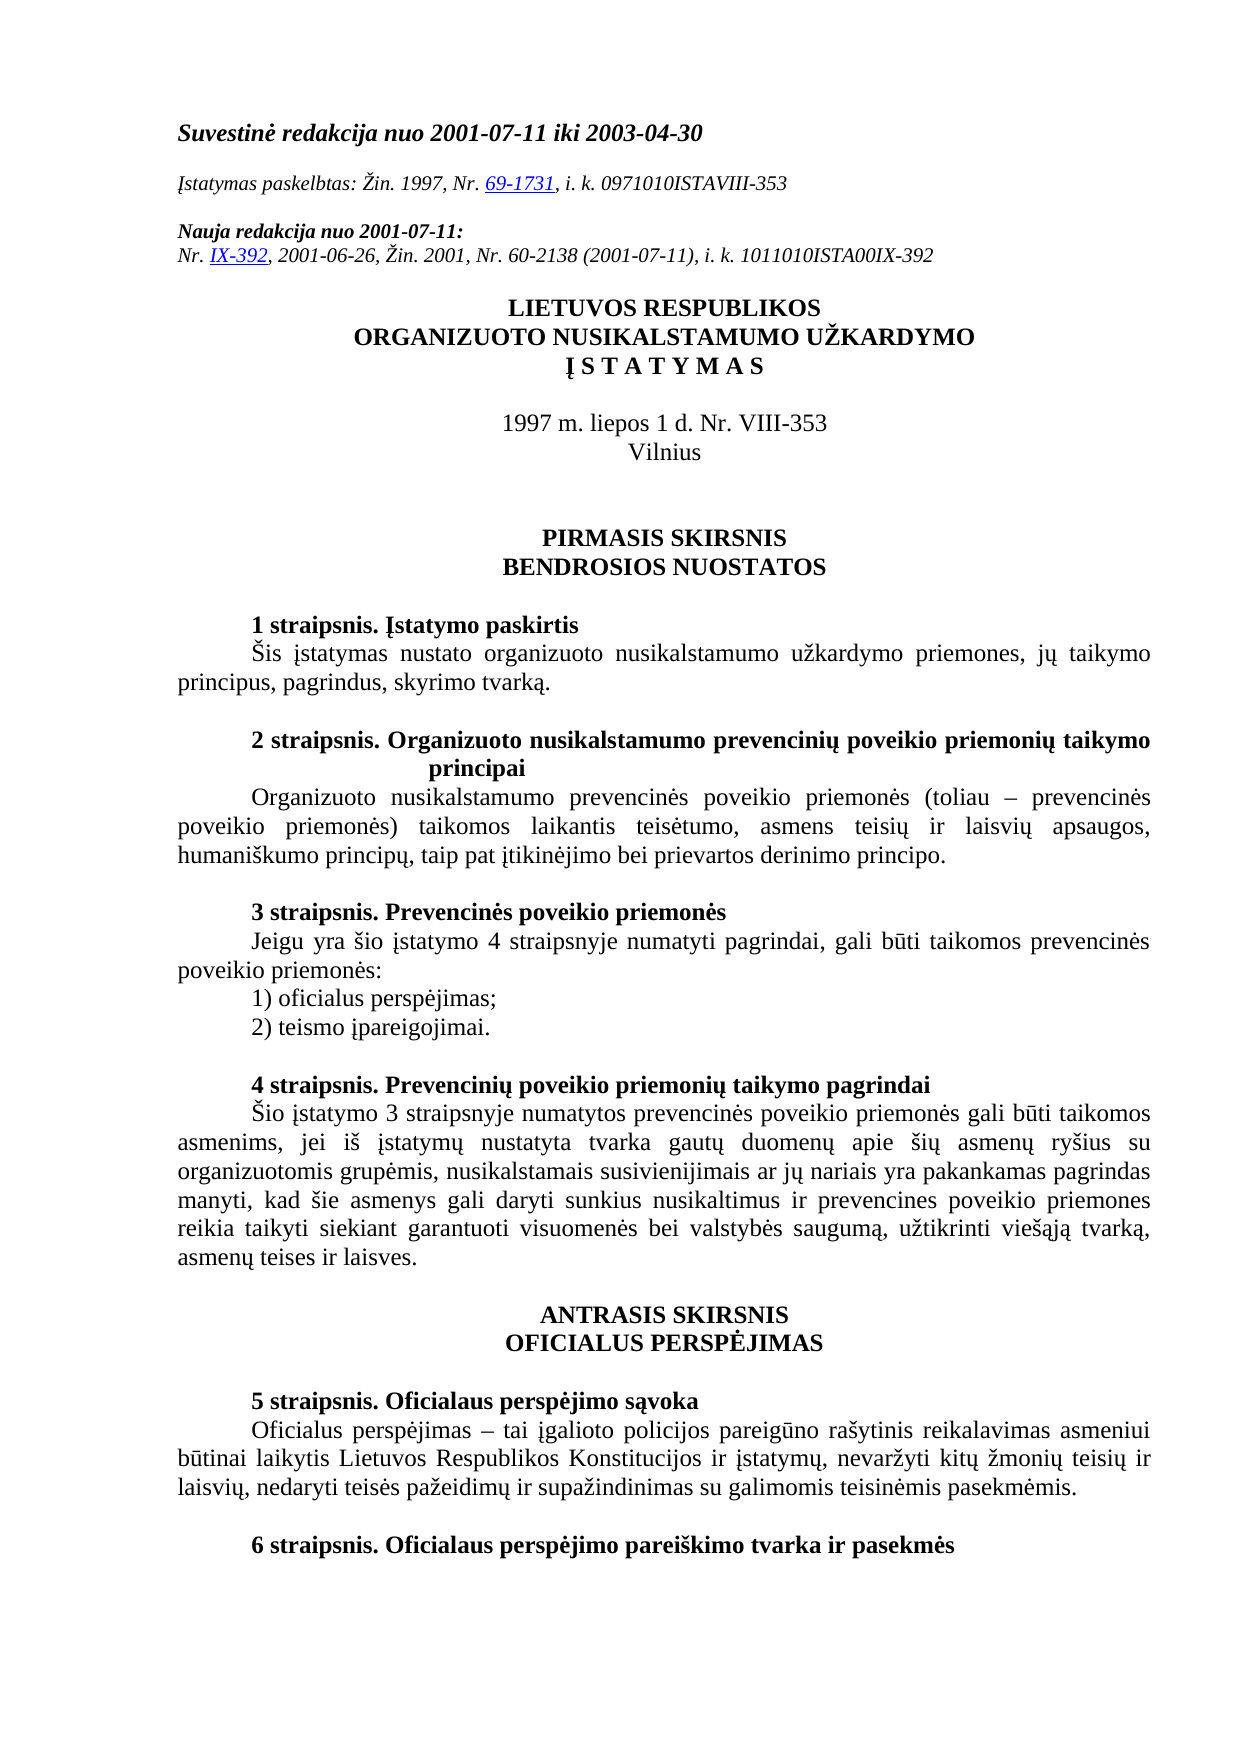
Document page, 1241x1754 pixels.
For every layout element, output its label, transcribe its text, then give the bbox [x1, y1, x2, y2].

text 1 straipsnis. Įstatymo paskirtis [177, 610, 1152, 638]
text 3 straipsnis. Prevencinės poveikio priemonės [177, 897, 1152, 926]
text Įstatymas paskelbtas: Žin. 1997, Nr. 69-1731, i. k. 0971010ISTAVIII-353 [177, 171, 1152, 195]
text 4 straipsnis. Prevencinių poveikio priemonių taikymo pagrindai [177, 1070, 1152, 1098]
text 2 straipsnis. Organizuoto nusikalstamumo prevencinių poveikio priemonių taikymo principai [251, 725, 1152, 782]
text ANTRASIS SKIRSNIS [177, 1300, 1152, 1328]
text Nr. IX-392, 2001-06-26, Žin. 2001, Nr. 60-2138 (2001-07-11), i. k. 1011010ISTA00IX-392 [177, 243, 1152, 267]
text Suvestinė redakcija nuo 2001-07-11 iki 2003-04-30 [177, 118, 1152, 147]
text Šio įstatymo 3 straipsnyje numatytos prevencinės poveikio priemonės gali būti taikomos asmenims, jei iš įstatymų nustatyta tvarka gautų duomenų apie šių asmenų ryšius su organizuotomis grupėmis, nusikalstamais susivienijimais ar jų nariais yra pakankamas pagrindas manyti, kad šie asmenys gali daryti sunkius nusikaltimus ir prevencines poveikio priemones reikia taikyti siekiant garantuoti visuomenės bei valstybės saugumą, užtikrinti viešąją tvarką, asmenų teises ir laisves. [177, 1098, 1152, 1271]
text PIRMASIS SKIRSNIS [177, 523, 1152, 552]
text Į S T A T Y M A S [177, 351, 1152, 380]
text 2) teismo įpareigojimai. [177, 1012, 1152, 1041]
text Jeigu yra šio įstatymo 4 straipsnyje numatyti pagrindai, gali būti taikomos prevencinės poveikio priemonės: [177, 926, 1152, 983]
text Organizuoto nusikalstamumo prevencinės poveikio priemonės (toliau – prevencinės poveikio priemonės) taikomos laikantis teisėtumo, asmens teisių ir laisvių apsaugos, humaniškumo principų, taip pat įtikinėjimo bei prievartos derinimo principo. [177, 782, 1152, 868]
text Nauja redakcija nuo 2001-07-11: [177, 219, 1152, 243]
text LIETUVOS RESPUBLIKOS [177, 293, 1152, 322]
text Vilnius [177, 437, 1152, 466]
text 5 straipsnis. Oficialaus perspėjimo sąvoka [177, 1386, 1152, 1415]
text 6 straipsnis. Oficialaus perspėjimo pareiškimo tvarka ir pasekmės [177, 1530, 1152, 1558]
text 1997 m. liepos 1 d. Nr. VIII-353 [177, 408, 1152, 437]
text BENDROSIOS NUOSTATOS [177, 552, 1152, 581]
text ORGANIZUOTO NUSIKALSTAMUMO UŽKARDYMO [177, 322, 1152, 351]
text 1) oficialus perspėjimas; [177, 983, 1152, 1012]
text Šis įstatymas nustato organizuoto nusikalstamumo užkardymo priemones, jų taikymo principus, pagrindus, skyrimo tvarką. [177, 638, 1152, 696]
text OFICIALUS PERSPĖJIMAS [177, 1328, 1152, 1357]
text Oficialus perspėjimas – tai įgalioto policijos pareigūno rašytinis reikalavimas asmeniui būtinai laikytis Lietuvos Respublikos Konstitucijos ir įstatymų, nevaržyti kitų žmonių teisių ir laisvių, nedaryti teisės pažeidimų ir supažindinimas su galimomis teisinėmis pasekmėmis. [177, 1415, 1152, 1501]
